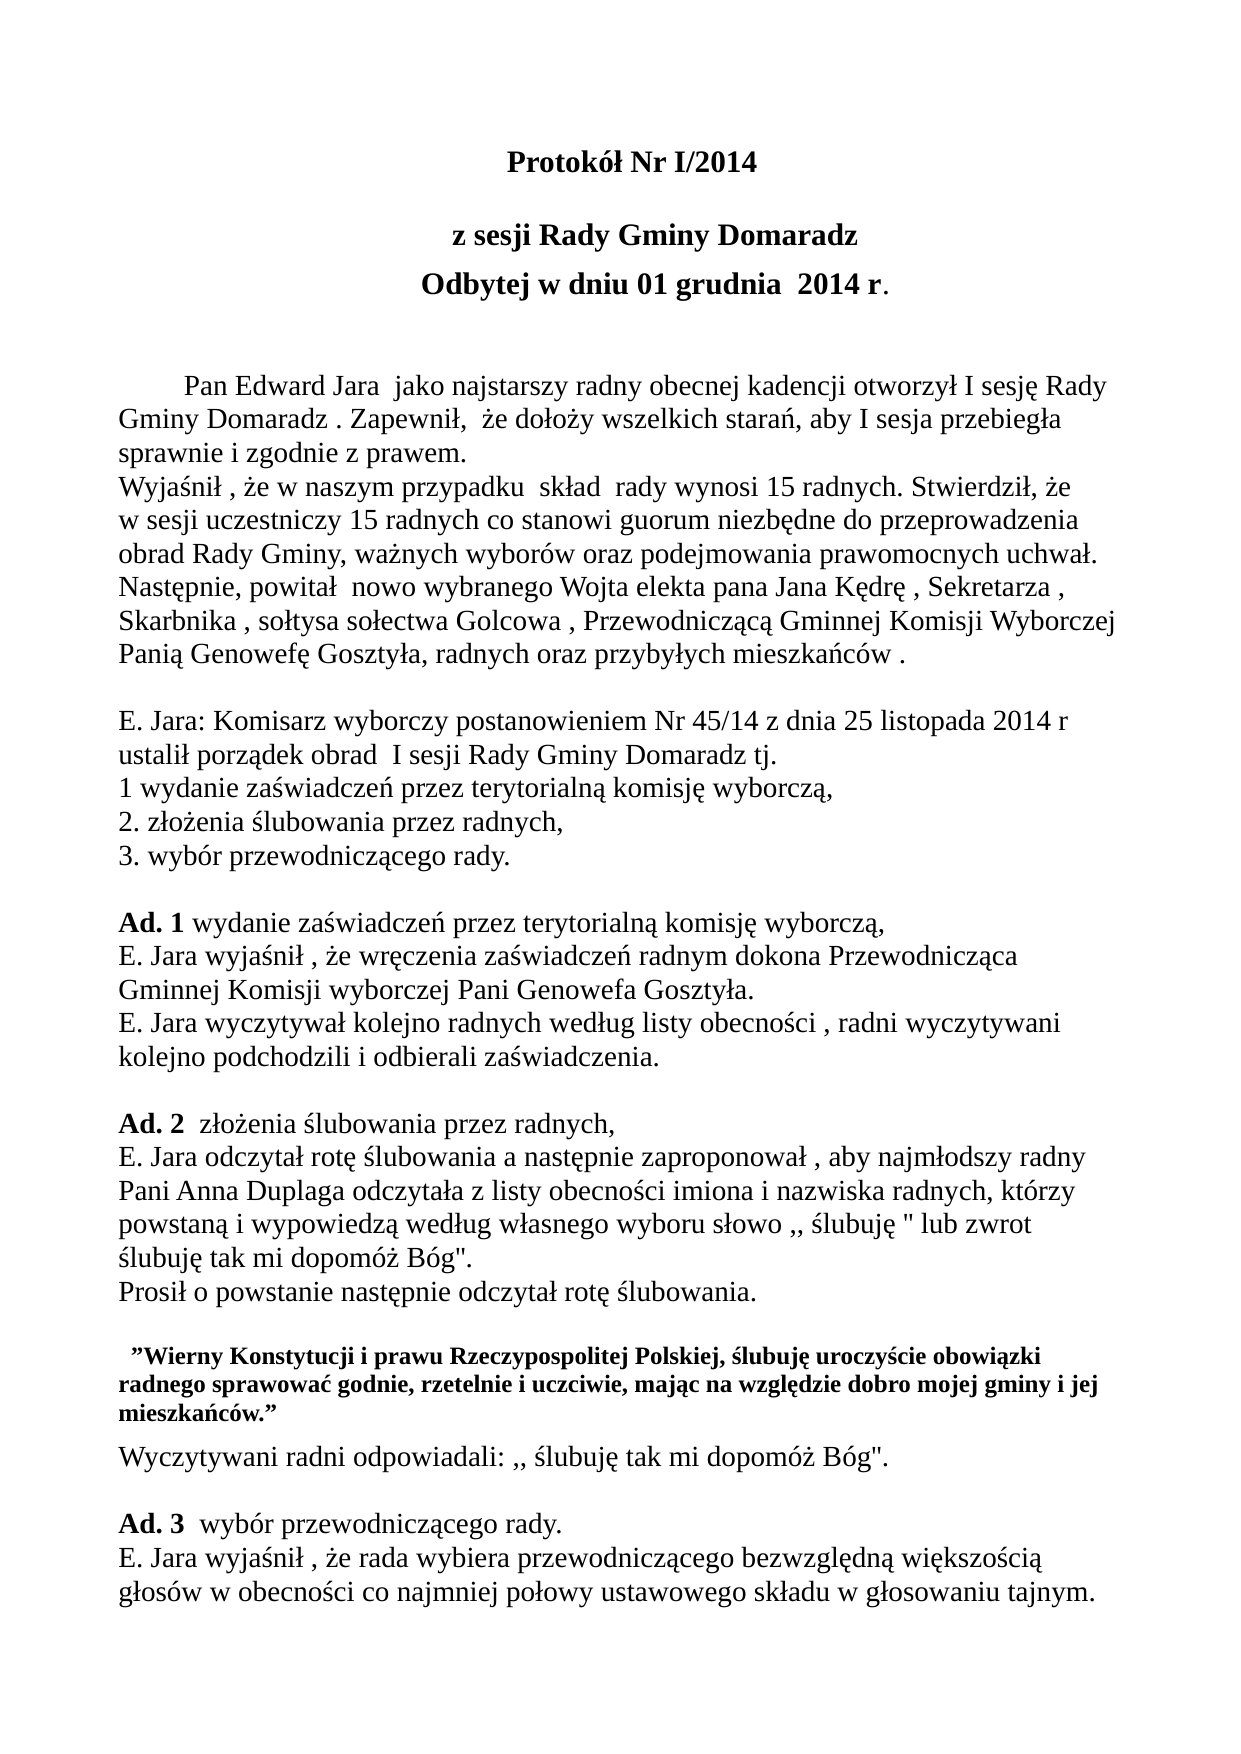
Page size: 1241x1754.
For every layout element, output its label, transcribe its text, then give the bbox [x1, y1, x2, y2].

text Prosił o powstanie następnie odczytał rotę ślubowania. [118, 1274, 1122, 1307]
text Ad. 3 wybór przewodniczącego rady. [118, 1507, 1122, 1540]
text Następnie, powitał nowo wybranego Wojta elekta pana Jana Kędrę , Sekretarza , Skarbnika , sołtysa sołectwa Golcowa , Przewodniczącą Gminnej Komisji Wyborczej Panią Genowefę Gosztyła, radnych oraz przybyłych mieszkańców . [118, 569, 1122, 670]
text Pan Edward Jara jako najstarszy radny obecnej kadencji otworzył I sesję Rady Gminy Domaradz . Zapewnił, że dołoży wszelkich starań, aby I sesja przebiegła sprawnie i zgodnie z prawem. [118, 368, 1122, 469]
text z sesji Rady Gminy Domaradz [118, 217, 1122, 252]
text 2. złożenia ślubowania przez radnych, [118, 804, 1122, 838]
text E. Jara: Komisarz wyborczy postanowieniem Nr 45/14 z dnia 25 listopada 2014 r ustalił porządek obrad I sesji Rady Gminy Domaradz tj. [118, 703, 1122, 771]
text 3. wybór przewodniczącego rady. [118, 838, 1122, 871]
text E. Jara odczytał rotę ślubowania a następnie zaproponował , aby najmłodszy radny Pani Anna Duplaga odczytała z listy obecności imiona i nazwiska radnych, którzy powstaną i wypowiedzą według własnego wyboru słowo ,, ślubuję '' lub zwrot ślubuję tak mi dopomóż Bóg''. [118, 1139, 1122, 1274]
text Odbytej w dniu 01 grudnia 2014 r. [118, 265, 1122, 301]
text E. Jara wyczytywał kolejno radnych według listy obecności , radni wyczytywani kolejno podchodzili i odbierali zaświadczenia. [118, 1005, 1122, 1072]
text Wyczytywani radni odpowiadali: ,, ślubuję tak mi dopomóż Bóg''. [118, 1439, 1122, 1473]
text E. Jara wyjaśnił , że wręczenia zaświadczeń radnym dokona Przewodnicząca Gminnej Komisji wyborczej Pani Genowefa Gosztyła. [118, 938, 1122, 1005]
text ”Wierny Konstytucji i prawu Rzeczypospolitej Polskiej, ślubuję uroczyście obowiązki radnego sprawować godnie, rzetelnie i uczciwie, mając na względzie dobro mojej gminy i jej mieszkańców.” [118, 1341, 1122, 1427]
text Ad. 2 złożenia ślubowania przez radnych, [118, 1106, 1122, 1139]
text Ad. 1 wydanie zaświadczeń przez terytorialną komisję wyborczą, [118, 905, 1122, 938]
text 1 wydanie zaświadczeń przez terytorialną komisję wyborczą, [118, 771, 1122, 804]
text E. Jara wyjaśnił , że rada wybiera przewodniczącego bezwzględną większością głosów w obecności co najmniej połowy ustawowego składu w głosowaniu tajnym. [118, 1540, 1122, 1607]
text Wyjaśnił , że w naszym przypadku skład rady wynosi 15 radnych. Stwierdził, że w sesji uczestniczy 15 radnych co stanowi guorum niezbędne do przeprowadzenia obrad Rady Gminy, ważnych wyborów oraz podejmowania prawomocnych uchwał. [118, 469, 1122, 569]
text Protokół Nr I/2014 [118, 143, 1122, 179]
